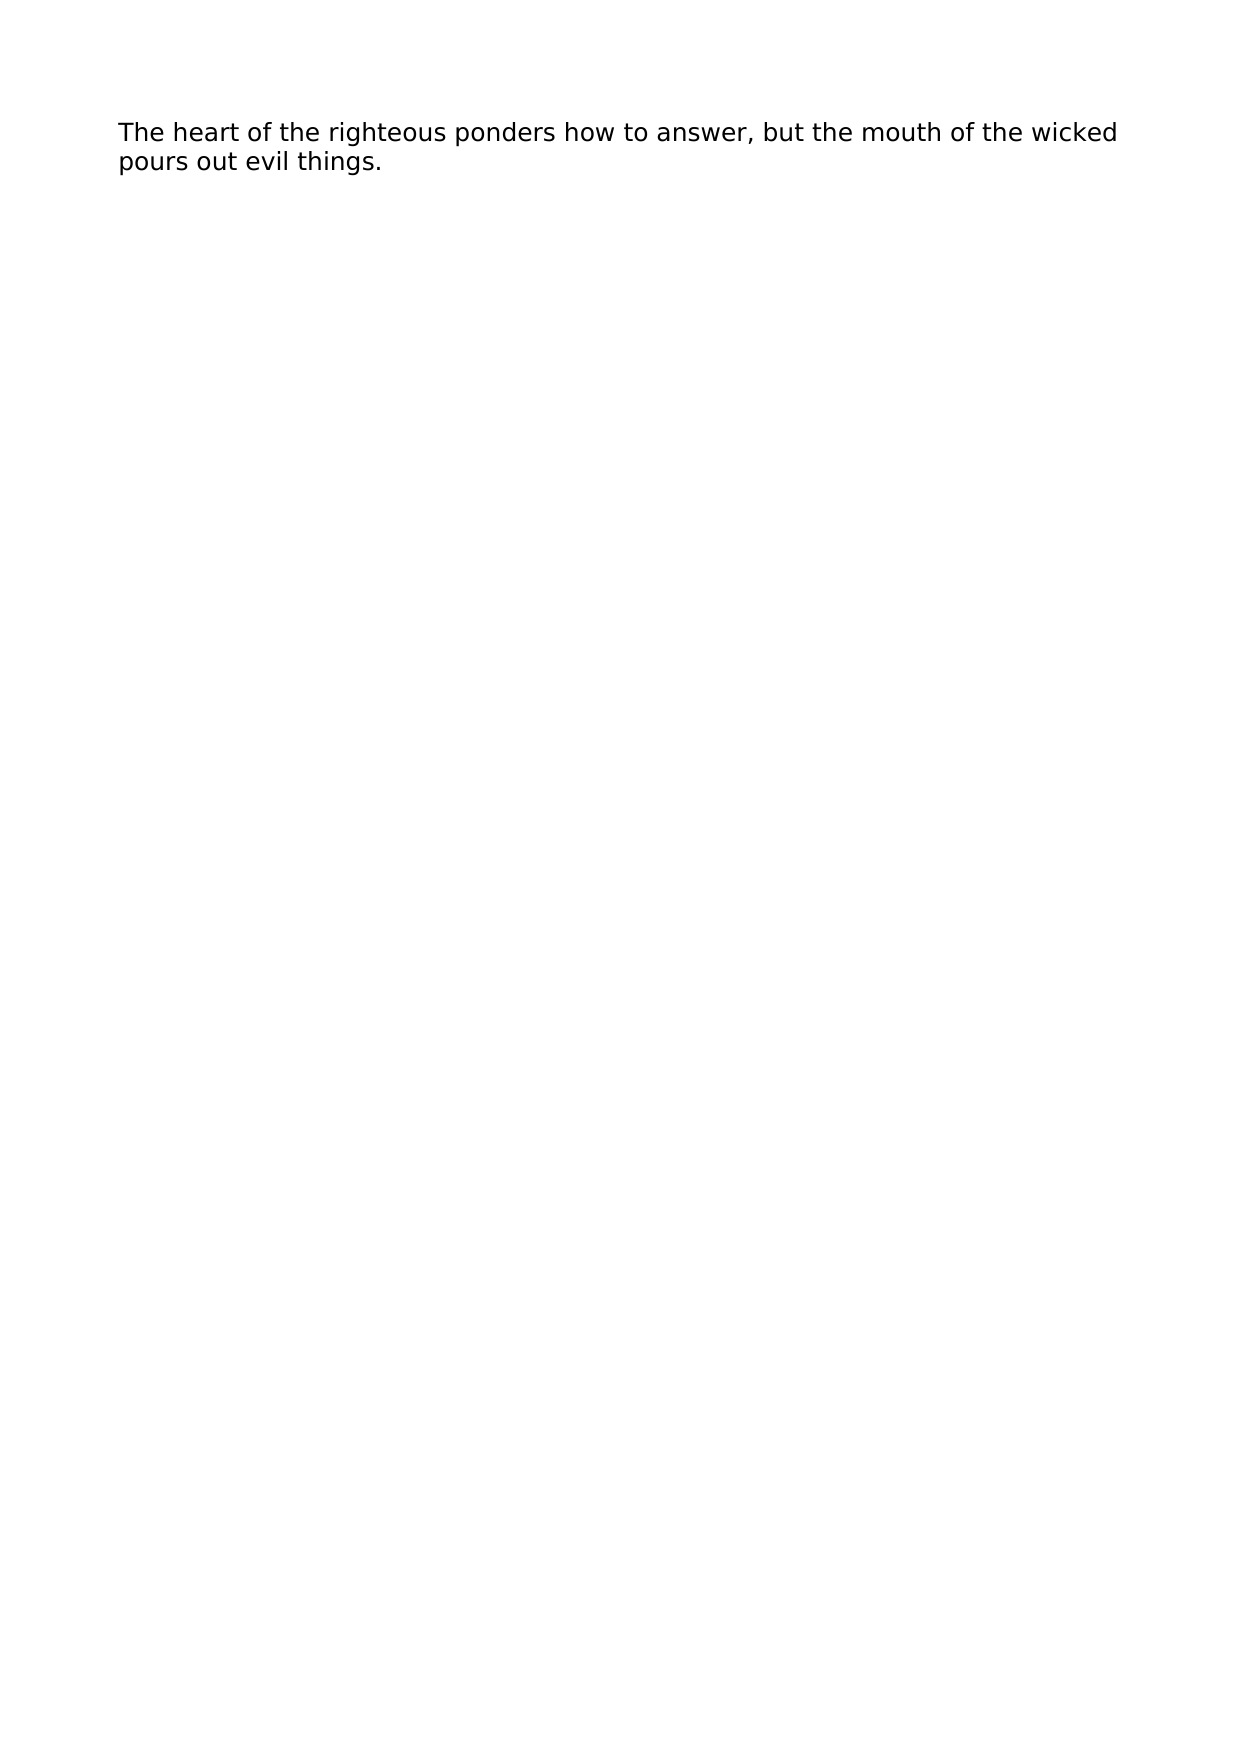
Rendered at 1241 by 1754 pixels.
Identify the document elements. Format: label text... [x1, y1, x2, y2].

text The heart of the righteous ponders how to answer, but the mouth of the wicked pours out evil things. [118, 118, 1122, 176]
